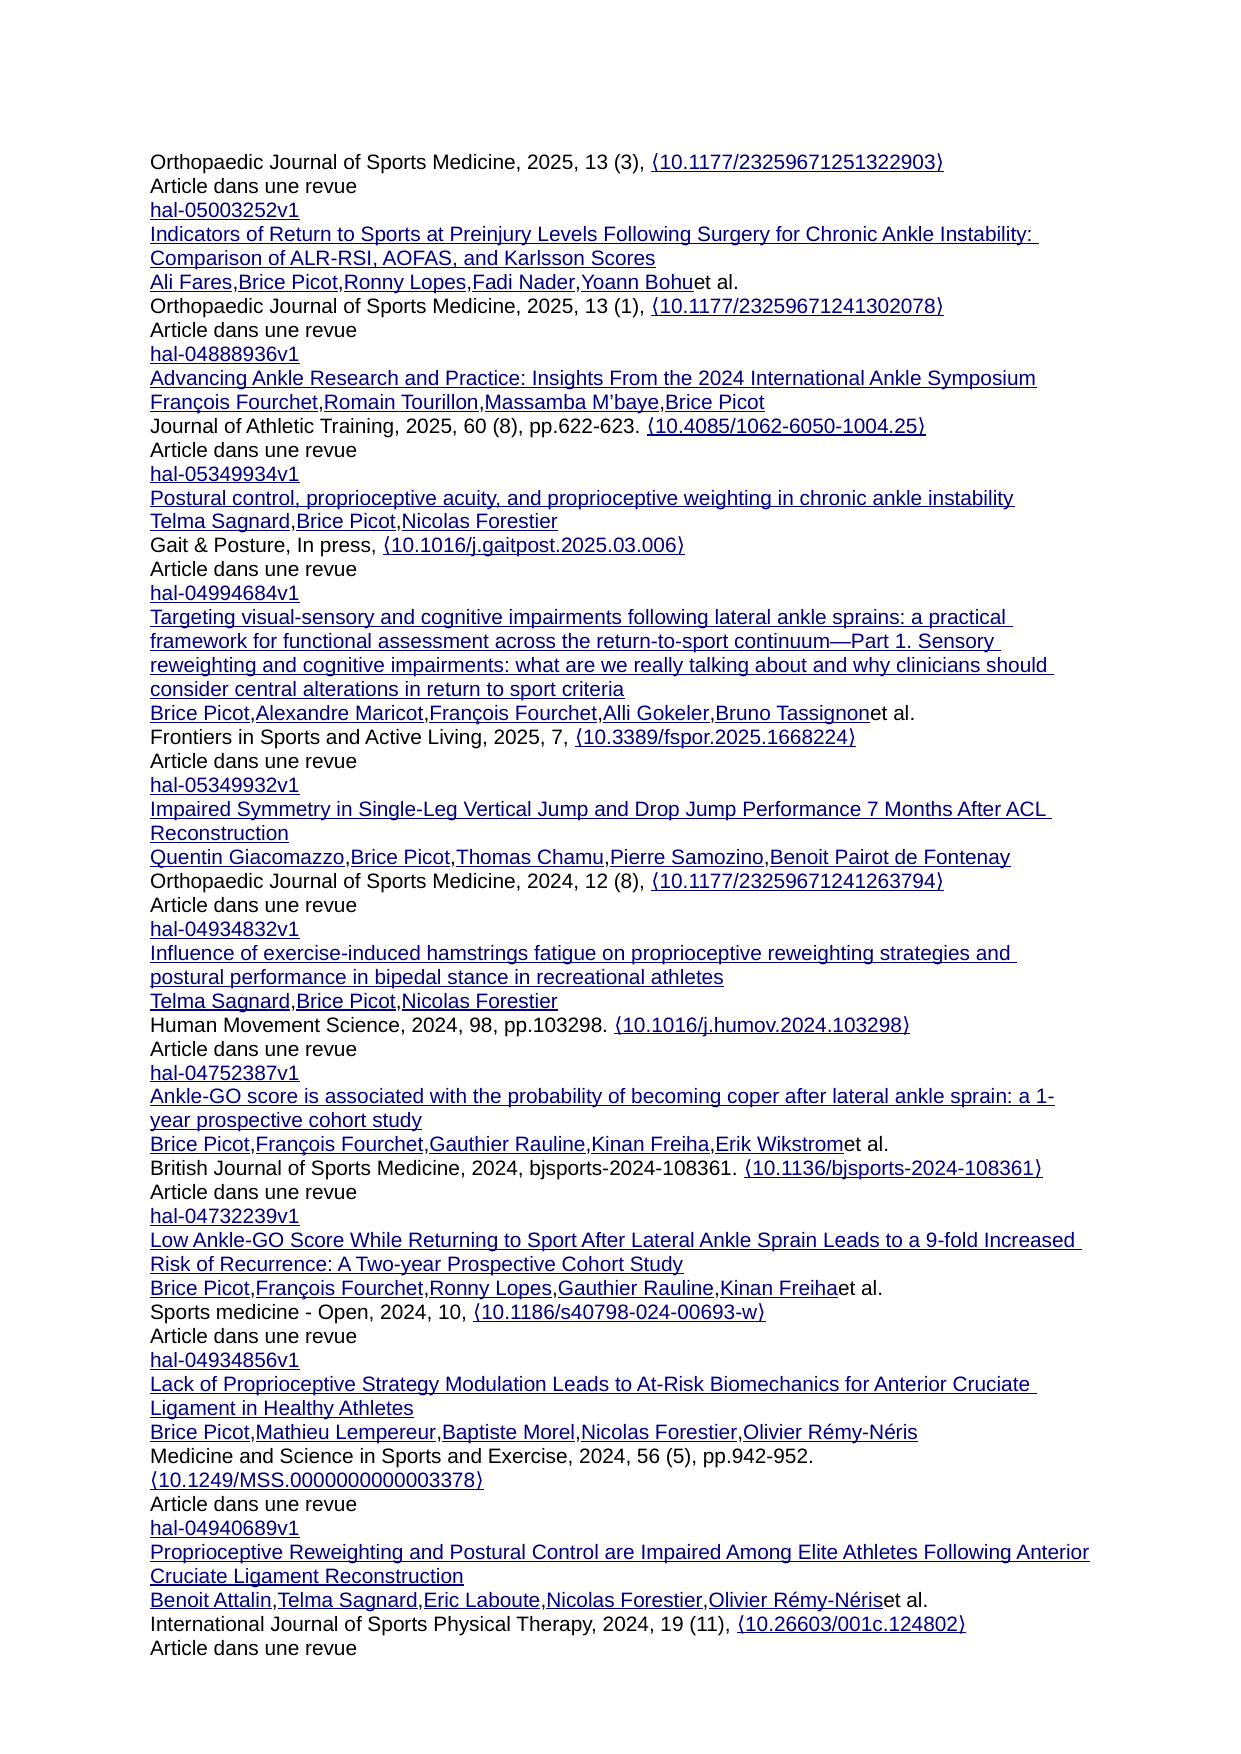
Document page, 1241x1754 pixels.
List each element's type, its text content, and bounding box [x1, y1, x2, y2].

table_cell Targeting visual-sensory and cognitive impairments following lateral ankle sprains: a practical framework for functional assessment across the return-to-sport continuum—Part 1. Sensory reweighting and cognitive impairments: what are we really talking about and why clinicians should consider central alterations in return to sport criteria Brice Picot,Alexandre Maricot,François Fourchet,Alli Gokeler,Bruno Tassignonet al. Frontiers in Sports and Active Living, 2025, 7, ⟨10.3389/fspor.2025.1668224⟩ Article dans une revue hal-05349932v1 [150, 605, 1090, 797]
table_cell Ankle-GO score is associated with the probability of becoming coper after lateral ankle sprain: a 1-year prospective cohort study Brice Picot,François Fourchet,Gauthier Rauline,Kinan Freiha,Erik Wikstromet al. British Journal of Sports Medicine, 2024, bjsports-2024-108361. ⟨10.1136/bjsports-2024-108361⟩ Article dans une revue hal-04732239v1 [150, 1084, 1090, 1228]
table_cell Postural control, proprioceptive acuity, and proprioceptive weighting in chronic ankle instability Telma Sagnard,Brice Picot,Nicolas Forestier Gait & Posture, In press, ⟨10.1016/j.gaitpost.2025.03.006⟩ Article dans une revue hal-04994684v1 [150, 485, 1090, 605]
table_cell Lack of Proprioceptive Strategy Modulation Leads to At-Risk Biomechanics for Anterior Cruciate Ligament in Healthy Athletes Brice Picot,Mathieu Lempereur,Baptiste Morel,Nicolas Forestier,Olivier Rémy-Néris Medicine and Science in Sports and Exercise, 2024, 56 (5), pp.942-952. ⟨10.1249/MSS.0000000000003378⟩ Article dans une revue hal-04940689v1 [150, 1372, 1090, 1539]
table_cell Low Ankle-GO Score While Returning to Sport After Lateral Ankle Sprain Leads to a 9-fold Increased Risk of Recurrence: A Two-year Prospective Cohort Study Brice Picot,François Fourchet,Ronny Lopes,Gauthier Rauline,Kinan Freihaet al. Sports medicine - Open, 2024, 10, ⟨10.1186/s40798-024-00693-w⟩ Article dans une revue hal-04934856v1 [150, 1228, 1090, 1372]
table_cell Influence of exercise-induced hamstrings fatigue on proprioceptive reweighting strategies and postural performance in bipedal stance in recreational athletes Telma Sagnard,Brice Picot,Nicolas Forestier Human Movement Science, 2024, 98, pp.103298. ⟨10.1016/j.humov.2024.103298⟩ Article dans une revue hal-04752387v1 [150, 941, 1090, 1084]
table_cell Advancing Ankle Research and Practice: Insights From the 2024 International Ankle Symposium François Fourchet,Romain Tourillon,Massamba M’baye,Brice Picot Journal of Athletic Training, 2025, 60 (8), pp.622-623. ⟨10.4085/1062-6050-1004.25⟩ Article dans une revue hal-05349934v1 [150, 366, 1090, 485]
table_cell Orthopaedic Journal of Sports Medicine, 2025, 13 (3), ⟨10.1177/23259671251322903⟩ Article dans une revue hal-05003252v1 [150, 150, 1090, 222]
table_cell Cruciate Ligament Reconstruction Benoit Attalin,Telma Sagnard,Eric Laboute,Nicolas Forestier,Olivier Rémy-Nériset al. International Journal of Sports Physical Therapy, 2024, 19 (11), ⟨10.26603/001c.124802⟩ Article dans une revue [150, 1562, 1090, 1659]
table_cell Indicators of Return to Sports at Preinjury Levels Following Surgery for Chronic Ankle Instability: Comparison of ALR-RSI, AOFAS, and Karlsson Scores Ali Fares,Brice Picot,Ronny Lopes,Fadi Nader,Yoann Bohuet al. Orthopaedic Journal of Sports Medicine, 2025, 13 (1), ⟨10.1177/23259671241302078⟩ Article dans une revue hal-04888936v1 [150, 222, 1090, 366]
table_cell Impaired Symmetry in Single-Leg Vertical Jump and Drop Jump Performance 7 Months After ACL Reconstruction Quentin Giacomazzo,Brice Picot,Thomas Chamu,Pierre Samozino,Benoit Pairot de Fontenay Orthopaedic Journal of Sports Medicine, 2024, 12 (8), ⟨10.1177/23259671241263794⟩ Article dans une revue hal-04934832v1 [150, 797, 1090, 941]
table_cell Proprioceptive Reweighting and Postural Control are Impaired Among Elite Athletes Following Anterior [150, 1540, 1090, 1561]
